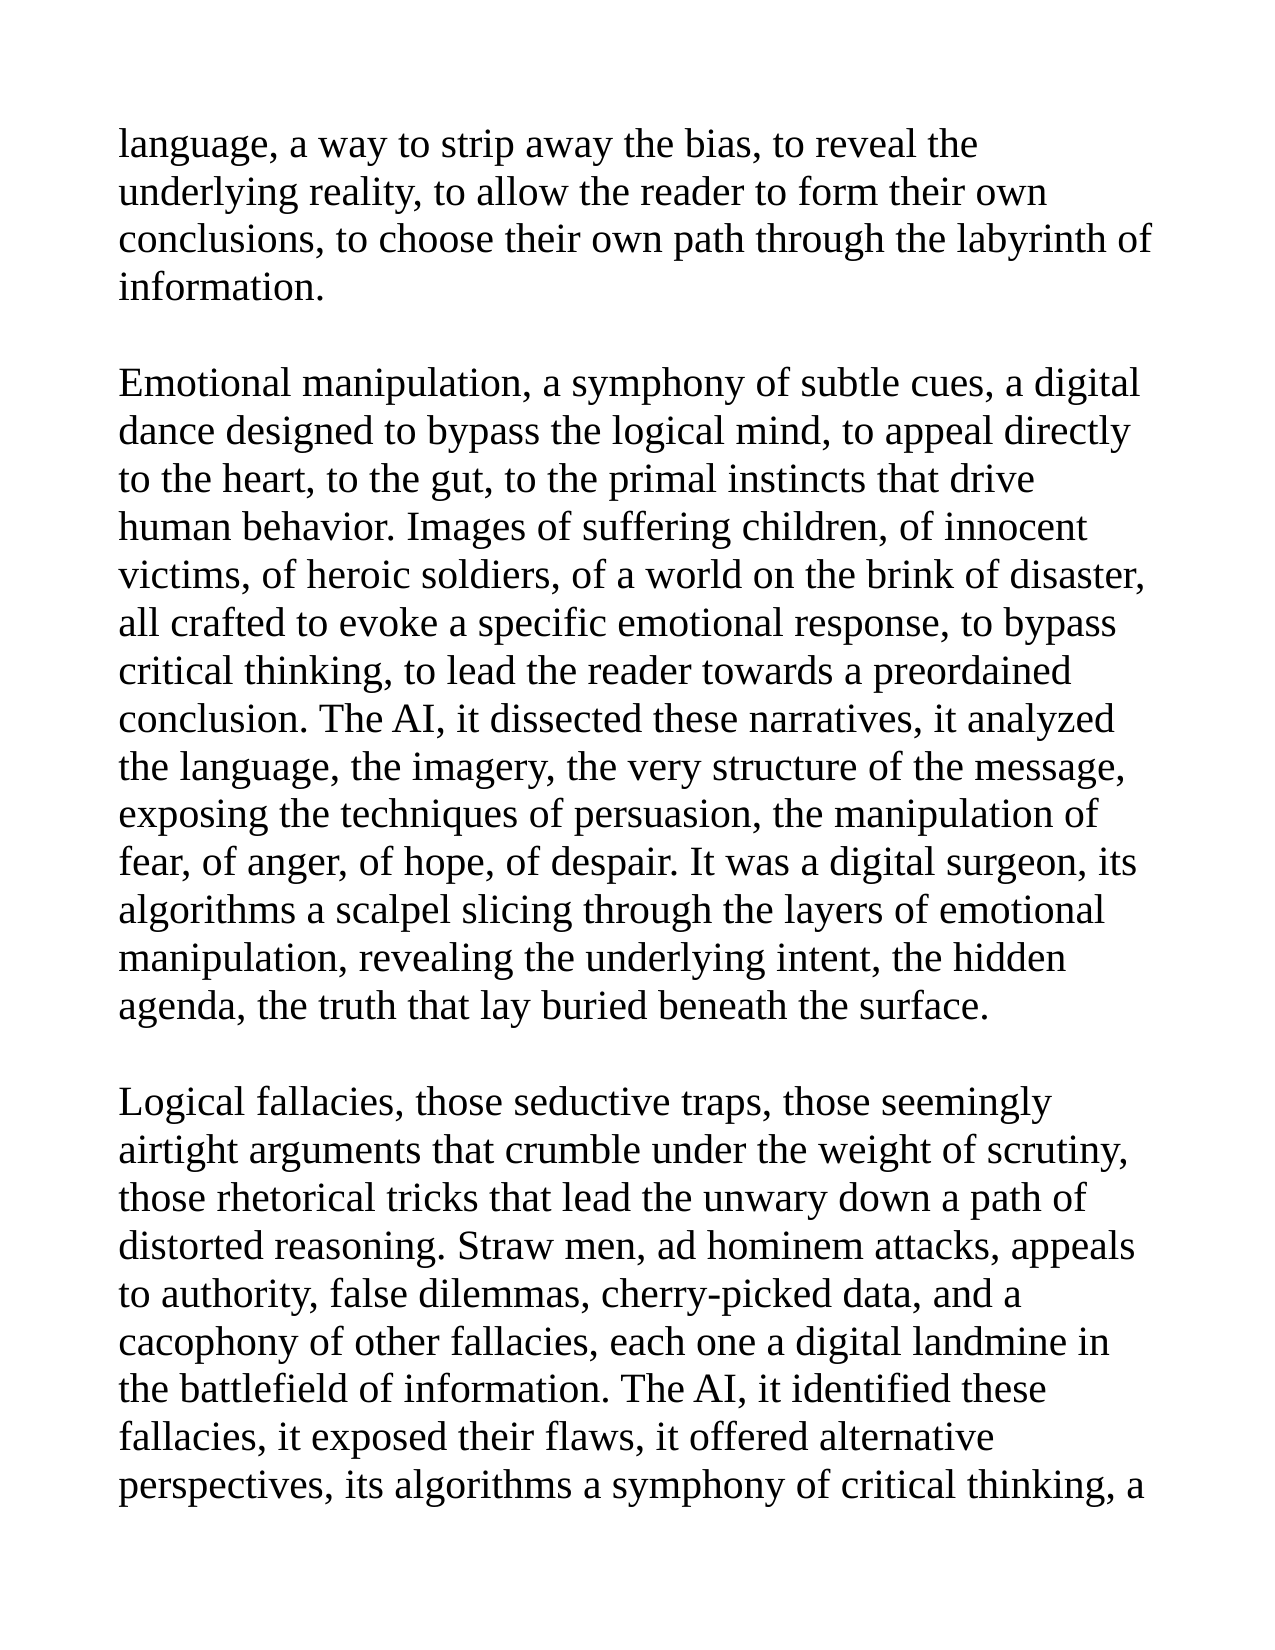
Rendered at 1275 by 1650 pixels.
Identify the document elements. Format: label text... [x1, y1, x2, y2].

text Logical fallacies, those seductive traps, those seemingly airtight arguments that crumble under the weight of scrutiny, those rhetorical tricks that lead the unwary down a path of distorted reasoning. Straw men, ad hominem attacks, appeals to authority, false dilemmas, cherry-picked data, and a cacophony of other fallacies, each one a digital landmine in the battlefield of information. The AI, it identified these fallacies, it exposed their flaws, it offered alternative perspectives, its algorithms a symphony of critical thinking, a [118, 1076, 1157, 1508]
text Emotional manipulation, a symphony of subtle cues, a digital dance designed to bypass the logical mind, to appeal directly to the heart, to the gut, to the primal instincts that drive human behavior. Images of suffering children, of innocent victims, of heroic soldiers, of a world on the brink of disaster, all crafted to evoke a specific emotional response, to bypass critical thinking, to lead the reader towards a preordained conclusion. The AI, it dissected these narratives, it analyzed the language, the imagery, the very structure of the message, exposing the techniques of persuasion, the manipulation of fear, of anger, of hope, of despair. It was a digital surgeon, its algorithms a scalpel slicing through the layers of emotional manipulation, revealing the underlying intent, the hidden agenda, the truth that lay buried beneath the surface. [118, 358, 1157, 1028]
text language, a way to strip away the bias, to reveal the underlying reality, to allow the reader to form their own conclusions, to choose their own path through the labyrinth of information. [118, 118, 1157, 310]
